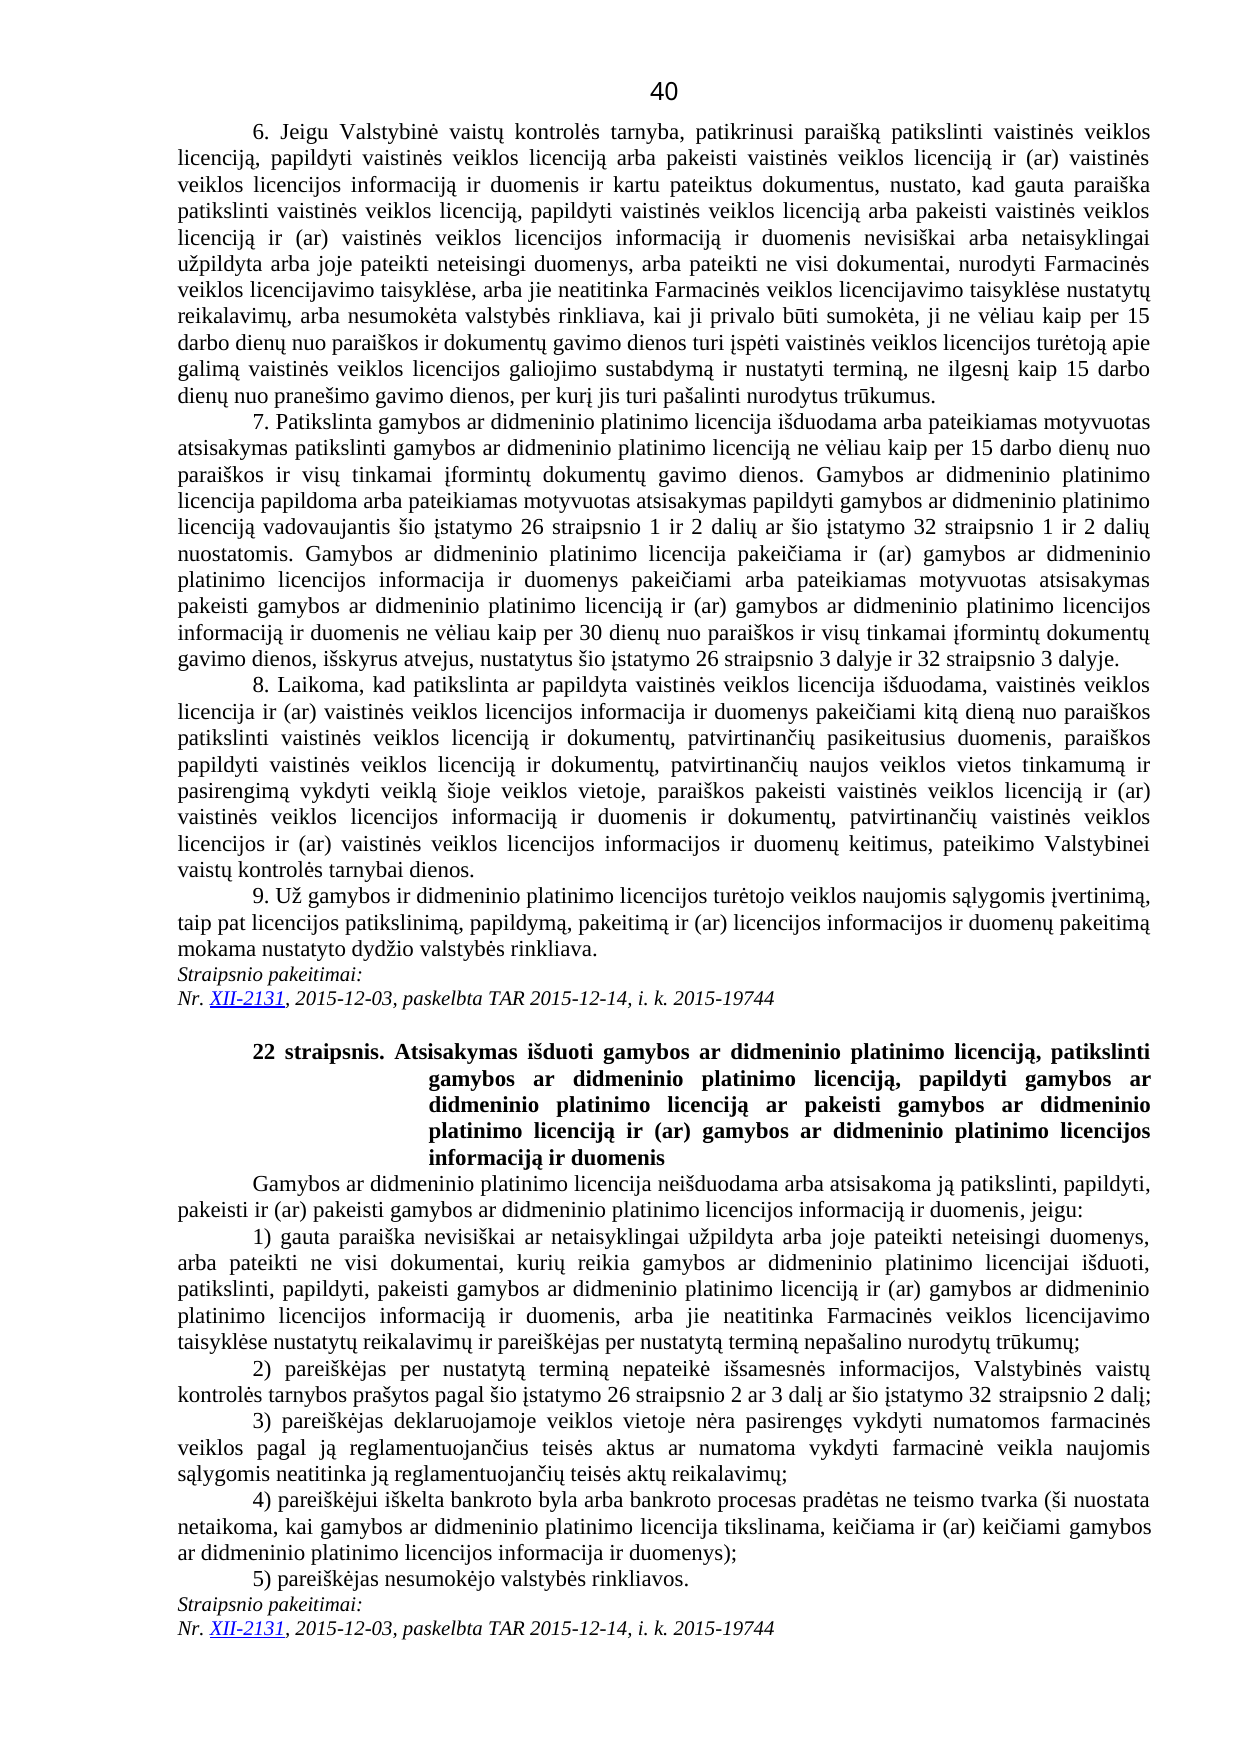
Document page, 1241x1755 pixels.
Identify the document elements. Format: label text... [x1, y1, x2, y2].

text Nr. XII-2131, 2015-12-03, paskelbta TAR 2015-12-14, i. k. 2015-19744 [177, 986, 1152, 1009]
text Gamybos ar didmeninio platinimo licencija neišduodama arba atsisakoma ją patikslinti, papildyti, pakeisti ir (ar) pakeisti gamybos ar didmeninio platinimo licencijos informaciją ir duomenis, jeigu: [177, 1170, 1152, 1223]
text 9. Už gamybos ir didmeninio platinimo licencijos turėtojo veiklos naujomis sąlygomis įvertinimą, taip pat licencijos patikslinimą, papildymą, pakeitimą ir (ar) licencijos informacijos ir duomenų pakeitimą mokama nustatyto dydžio valstybės rinkliava. [177, 882, 1152, 961]
text 2) pareiškėjas per nustatytą terminą nepateikė išsamesnės informacijos, Valstybinės vaistų kontrolės tarnybos prašytos pagal šio įstatymo 26 straipsnio 2 ar 3 dalį ar šio įstatymo 32 straipsnio 2 dalį; [177, 1354, 1152, 1407]
text 7. Patikslinta gamybos ar didmeninio platinimo licencija išduodama arba pateikiamas motyvuotas atsisakymas patikslinti gamybos ar didmeninio platinimo licenciją ne vėliau kaip per 15 darbo dienų nuo paraiškos ir visų tinkamai įformintų dokumentų gavimo dienos. Gamybos ar didmeninio platinimo licencija papildoma arba pateikiamas motyvuotas atsisakymas papildyti gamybos ar didmeninio platinimo licenciją vadovaujantis šio įstatymo 26 straipsnio 1 ir 2 dalių ar šio įstatymo 32 straipsnio 1 ir 2 dalių nuostatomis. Gamybos ar didmeninio platinimo licencija pakeičiama ir (ar) gamybos ar didmeninio platinimo licencijos informacija ir duomenys pakeičiami arba pateikiamas motyvuotas atsisakymas pakeisti gamybos ar didmeninio platinimo licenciją ir (ar) gamybos ar didmeninio platinimo licencijos informaciją ir duomenis ne vėliau kaip per 30 dienų nuo paraiškos ir visų tinkamai įformintų dokumentų gavimo dienos, išskyrus atvejus, nustatytus šio įstatymo 26 straipsnio 3 dalyje ir 32 straipsnio 3 dalyje. [177, 408, 1152, 672]
text 22 straipsnis. Atsisakymas išduoti gamybos ar didmeninio platinimo licenciją, patikslinti gamybos ar didmeninio platinimo licenciją, papildyti gamybos ar didmeninio platinimo licenciją ar pakeisti gamybos ar didmeninio platinimo licenciją ir (ar) gamybos ar didmeninio platinimo licencijos informaciją ir duomenis [252, 1038, 1152, 1170]
text 5) pareiškėjas nesumokėjo valstybės rinkliavos. [177, 1565, 1152, 1592]
text Nr. XII-2131, 2015-12-03, paskelbta TAR 2015-12-14, i. k. 2015-19744 [177, 1616, 1152, 1640]
text Straipsnio pakeitimai: [177, 961, 1152, 986]
text Straipsnio pakeitimai: [177, 1592, 1152, 1616]
text 8. Laikoma, kad patikslinta ar papildyta vaistinės veiklos licencija išduodama, vaistinės veiklos licencija ir (ar) vaistinės veiklos licencijos informacija ir duomenys pakeičiami kitą dieną nuo paraiškos patikslinti vaistinės veiklos licenciją ir dokumentų, patvirtinančių pasikeitusius duomenis, paraiškos papildyti vaistinės veiklos licenciją ir dokumentų, patvirtinančių naujos veiklos vietos tinkamumą ir pasirengimą vykdyti veiklą šioje veiklos vietoje, paraiškos pakeisti vaistinės veiklos licenciją ir (ar) vaistinės veiklos licencijos informaciją ir duomenis ir dokumentų, patvirtinančių vaistinės veiklos licencijos ir (ar) vaistinės veiklos licencijos informacijos ir duomenų keitimus, pateikimo Valstybinei vaistų kontrolės tarnybai dienos. [177, 672, 1152, 882]
text 1) gauta paraiška nevisiškai ar netaisyklingai užpildyta arba joje pateikti neteisingi duomenys, arba pateikti ne visi dokumentai, kurių reikia gamybos ar didmeninio platinimo licencijai išduoti, patikslinti, papildyti, pakeisti gamybos ar didmeninio platinimo licenciją ir (ar) gamybos ar didmeninio platinimo licencijos informaciją ir duomenis, arba jie neatitinka Farmacinės veiklos licencijavimo taisyklėse nustatytų reikalavimų ir pareiškėjas per nustatytą terminą nepašalino nurodytų trūkumų; [177, 1223, 1152, 1354]
text 4) pareiškėjui iškelta bankroto byla arba bankroto procesas pradėtas ne teismo tvarka (ši nuostata netaikoma, kai gamybos ar didmeninio platinimo licencija tikslinama, keičiama ir (ar) keičiami gamybos ar didmeninio platinimo licencijos informacija ir duomenys); [177, 1486, 1152, 1565]
text 3) pareiškėjas deklaruojamoje veiklos vietoje nėra pasirengęs vykdyti numatomos farmacinės veiklos pagal ją reglamentuojančius teisės aktus ar numatoma vykdyti farmacinė veikla naujomis sąlygomis neatitinka ją reglamentuojančių teisės aktų reikalavimų; [177, 1407, 1152, 1486]
text 6. Jeigu Valstybinė vaistų kontrolės tarnyba, patikrinusi paraišką patikslinti vaistinės veiklos licenciją, papildyti vaistinės veiklos licenciją arba pakeisti vaistinės veiklos licenciją ir (ar) vaistinės veiklos licencijos informaciją ir duomenis ir kartu pateiktus dokumentus, nustato, kad gauta paraiška patikslinti vaistinės veiklos licenciją, papildyti vaistinės veiklos licenciją arba pakeisti vaistinės veiklos licenciją ir (ar) vaistinės veiklos licencijos informaciją ir duomenis nevisiškai arba netaisyklingai užpildyta arba joje pateikti neteisingi duomenys, arba pateikti ne visi dokumentai, nurodyti Farmacinės veiklos licencijavimo taisyklėse, arba jie neatitinka Farmacinės veiklos licencijavimo taisyklėse nustatytų reikalavimų, arba nesumokėta valstybės rinkliava, kai ji privalo būti sumokėta, ji ne vėliau kaip per 15 darbo dienų nuo paraiškos ir dokumentų gavimo dienos turi įspėti vaistinės veiklos licencijos turėtoją apie galimą vaistinės veiklos licencijos galiojimo sustabdymą ir nustatyti terminą, ne ilgesnį kaip 15 darbo dienų nuo pranešimo gavimo dienos, per kurį jis turi pašalinti nurodytus trūkumus. [177, 118, 1152, 408]
